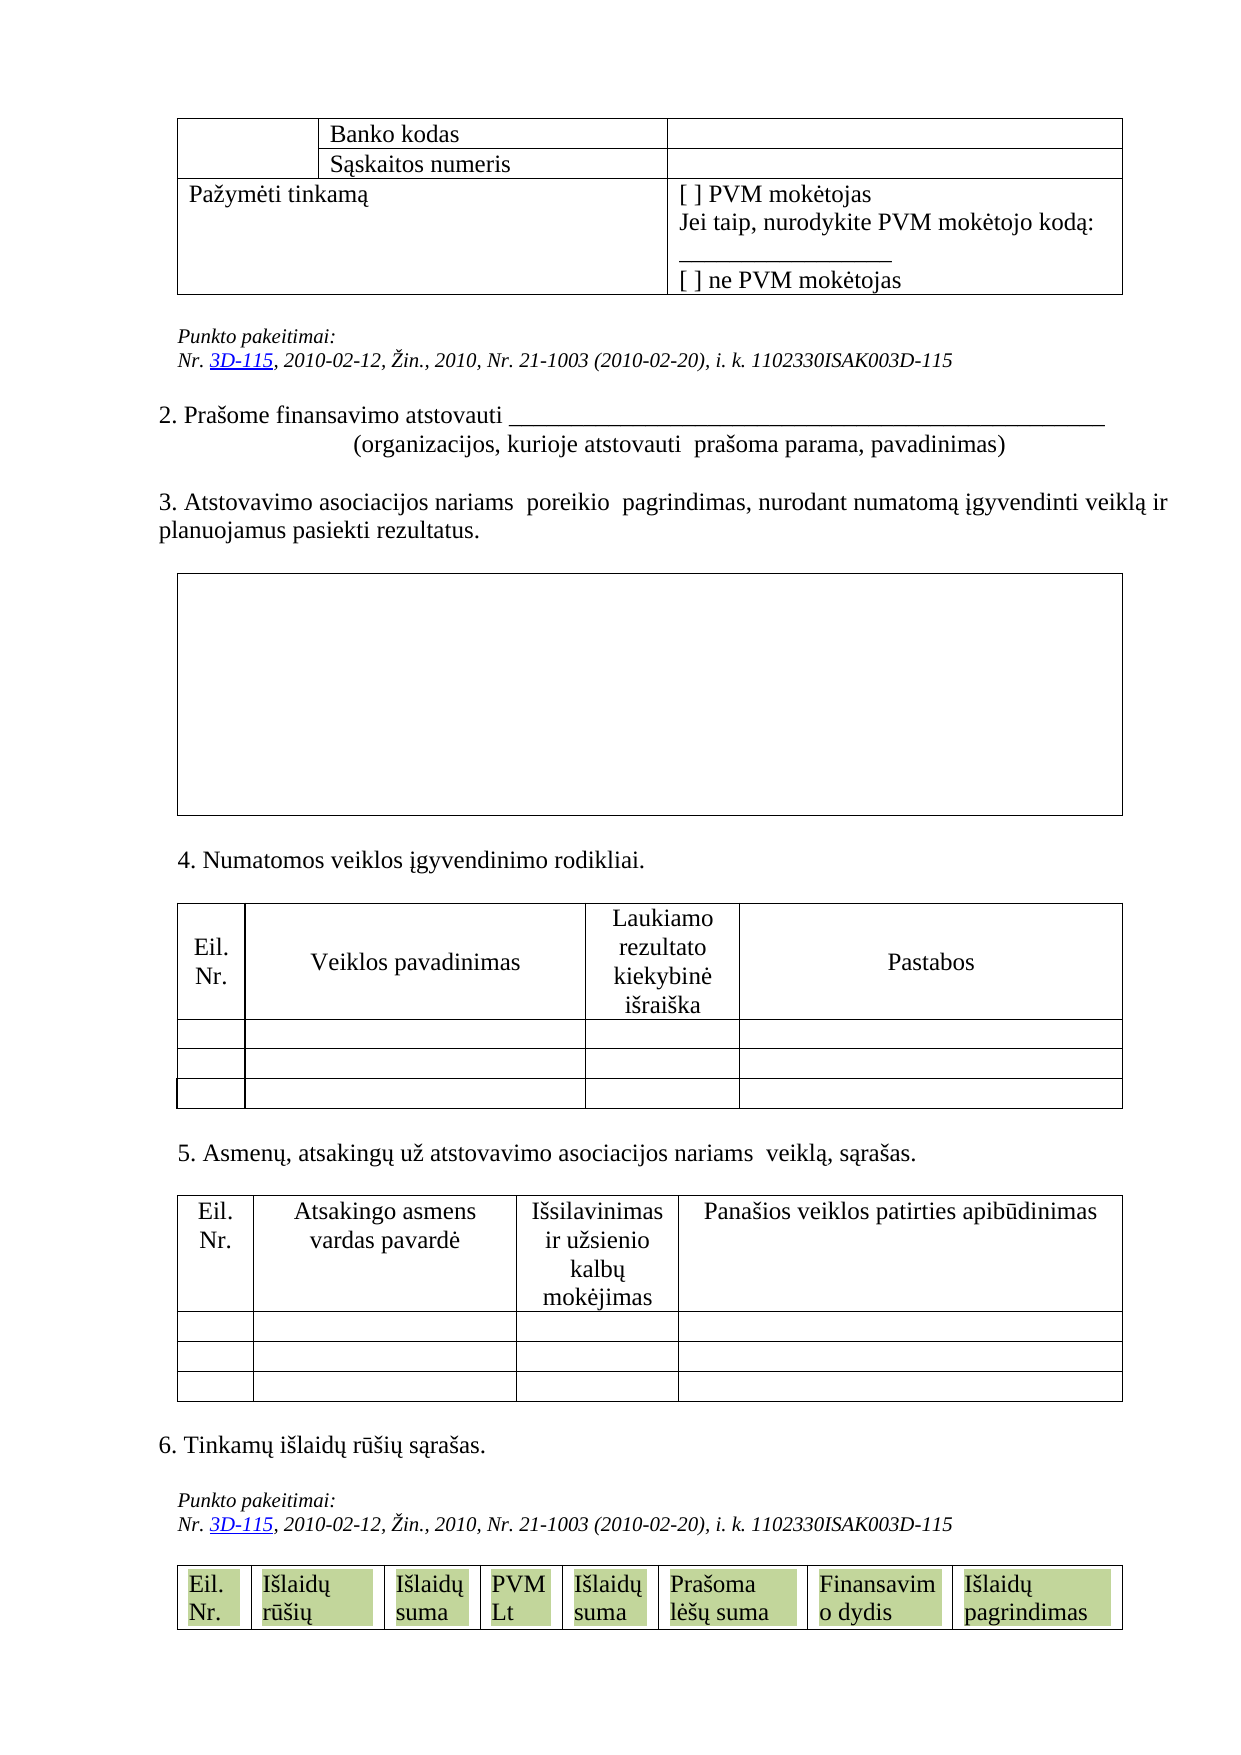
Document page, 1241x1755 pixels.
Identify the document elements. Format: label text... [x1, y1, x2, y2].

table_cell [178, 1020, 244, 1048]
table_header Išlaidų rūšių [252, 1566, 384, 1629]
table_header Veiklos pavadinimas [246, 904, 585, 1018]
table_header Pastabos [740, 904, 1122, 1018]
text 4. Numatomos veiklos įgyvendinimo rodikliai. [177, 845, 1181, 874]
table_header Išlaidų pagrindimas [953, 1566, 1122, 1629]
table_header Išsilavinimas ir užsienio kalbų mokėjimas [517, 1196, 678, 1311]
table_header [178, 574, 1122, 815]
text Punkto pakeitimai: [177, 323, 1181, 348]
table_cell [246, 1079, 585, 1108]
table_cell [586, 1049, 739, 1078]
table_cell [517, 1312, 678, 1341]
table_header [178, 119, 318, 178]
table_cell [586, 1020, 739, 1048]
table_cell [178, 1372, 253, 1401]
table_header Panašios veiklos patirties apibūdinimas [679, 1196, 1122, 1311]
table_cell Sąskaitos numeris [319, 149, 667, 178]
table_cell [668, 119, 1122, 148]
table_cell [679, 1372, 1122, 1401]
table_header Finansavimo dydis [808, 1566, 952, 1629]
table_cell [740, 1079, 1122, 1108]
table_cell [740, 1049, 1122, 1078]
table_cell Pažymėti tinkamą [178, 179, 667, 294]
table_cell [ ] PVM mokėtojas Jei taip, nurodykite PVM mokėtojo kodą: _________________ [ ] ne PVM mokėtojas [668, 179, 1122, 294]
table_cell Banko kodas [319, 119, 667, 148]
table_header Išlaidų suma [385, 1566, 480, 1629]
table_cell [254, 1342, 516, 1371]
text 3. Atstovavimo asociacijos nariams poreikio pagrindimas, nurodant numatomą įgyvendinti veiklą ir planuojamus pasiekti rezultatus. [158, 487, 1181, 544]
table_cell [740, 1020, 1122, 1048]
table_cell [517, 1342, 678, 1371]
table_header PVM Lt [481, 1566, 562, 1629]
table_cell [178, 1312, 253, 1341]
text Nr. 3D-115, 2010-02-12, Žin., 2010, Nr. 21-1003 (2010-02-20), i. k. 1102330ISAK003D-115 [177, 348, 1181, 372]
text Nr. 3D-115, 2010-02-12, Žin., 2010, Nr. 21-1003 (2010-02-20), i. k. 1102330ISAK003D-115 [177, 1512, 1181, 1536]
table_header Eil. Nr. [178, 1566, 251, 1629]
table_header Eil. Nr. [178, 1196, 253, 1311]
table_cell [246, 1020, 585, 1048]
table_header Prašoma lėšų suma [659, 1566, 807, 1629]
table_cell [178, 1342, 253, 1371]
table_cell [586, 1079, 739, 1108]
table_cell [254, 1372, 516, 1401]
text (organizacijos, kurioje atstovauti prašoma parama, pavadinimas) [177, 429, 1181, 458]
table_cell [679, 1342, 1122, 1371]
text 6. Tinkamų išlaidų rūšių sąrašas. [158, 1430, 1181, 1459]
table_header Atsakingo asmens vardas pavardė [254, 1196, 516, 1311]
table_cell [517, 1372, 678, 1401]
table_header Išlaidų suma [563, 1566, 658, 1629]
table_header Laukiamo rezultato kiekybinė išraiška [586, 904, 739, 1018]
table_header Eil. Nr. [178, 904, 244, 1018]
table_cell [254, 1312, 516, 1341]
table_cell [668, 149, 1122, 178]
table_cell [679, 1312, 1122, 1341]
table_cell [246, 1049, 585, 1078]
text 5. Asmenų, atsakingų už atstovavimo asociacijos nariams veiklą, sąrašas. [177, 1138, 1181, 1166]
table_cell [178, 1049, 244, 1078]
table_cell [178, 1079, 244, 1108]
text 2. Prašome finansavimo atstovauti [158, 400, 1181, 429]
text Punkto pakeitimai: [177, 1488, 1181, 1512]
